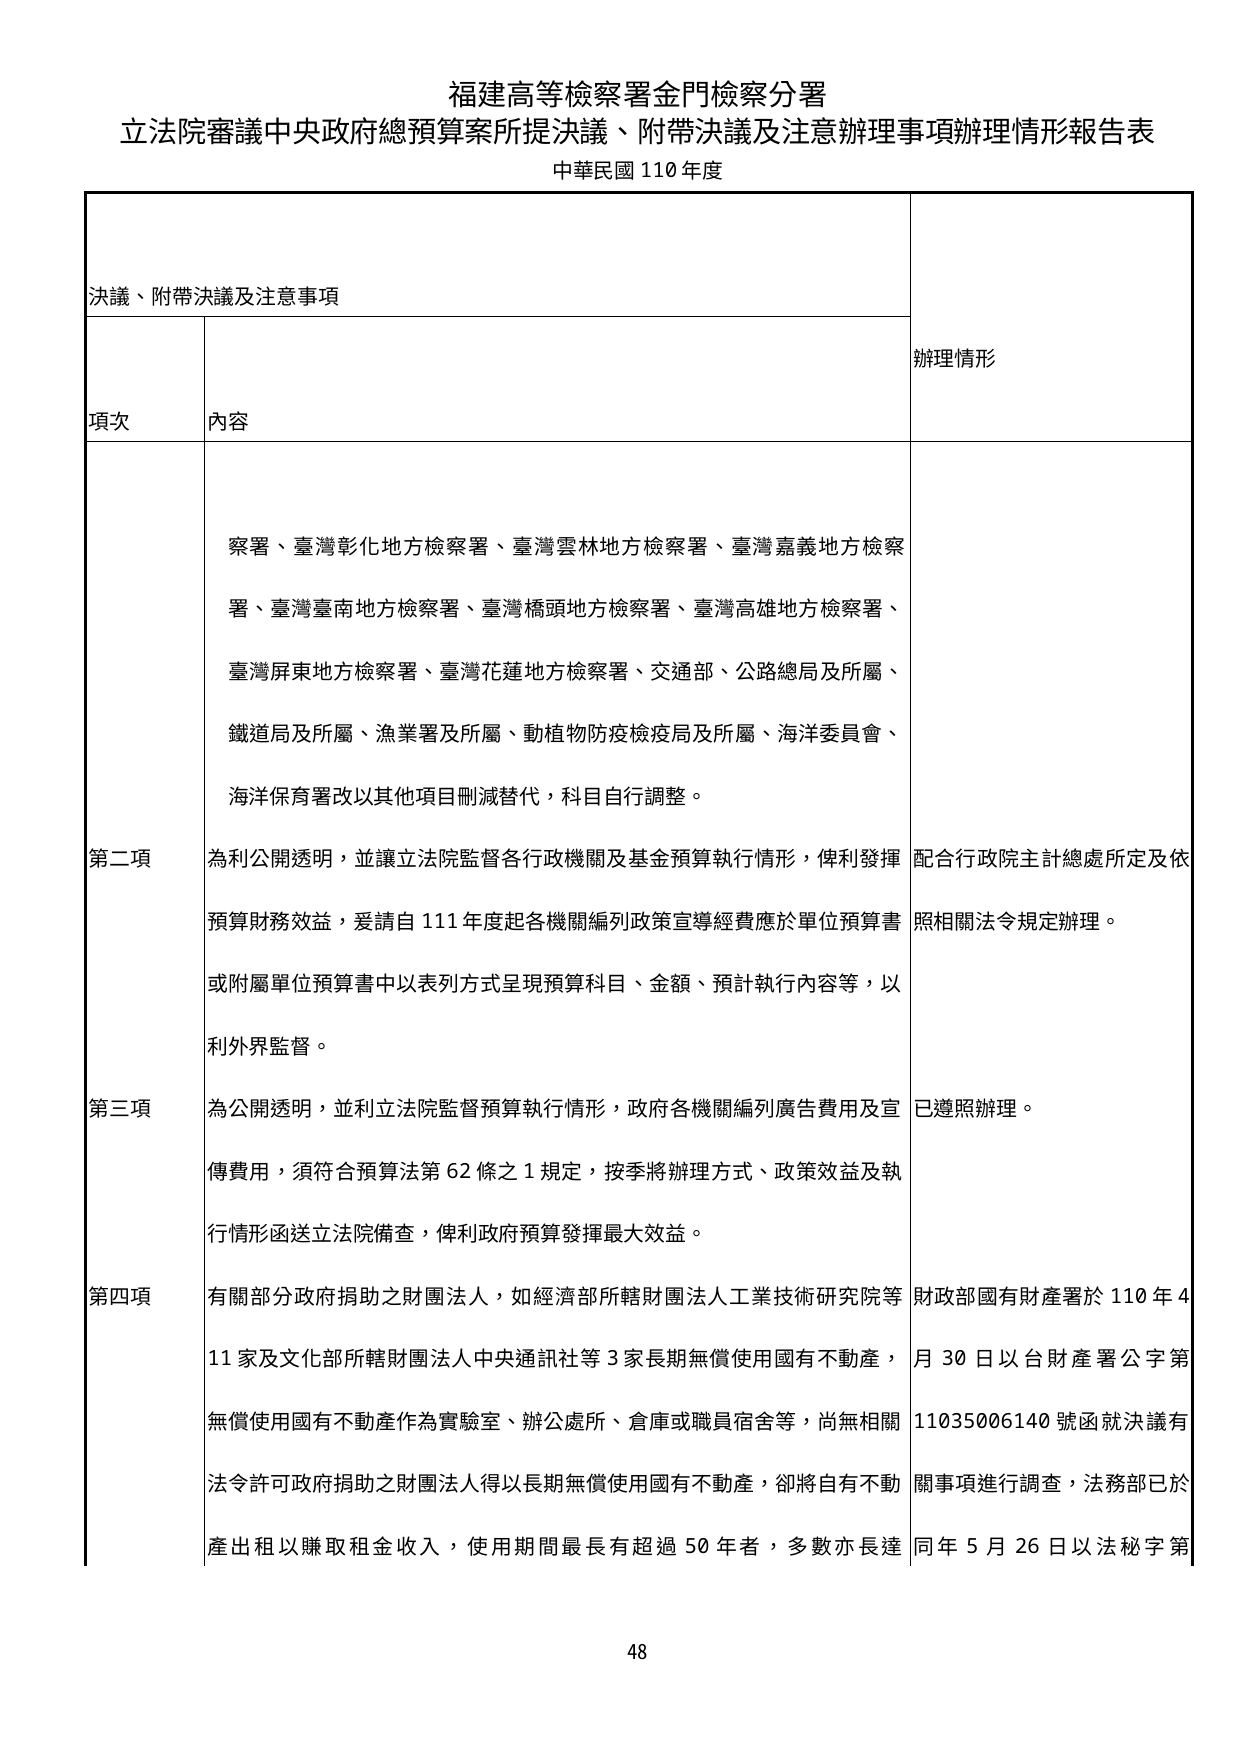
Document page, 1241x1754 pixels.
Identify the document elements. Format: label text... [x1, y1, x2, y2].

table_cell [911, 442, 1191, 816]
table_cell 財政部國有財產署於110年4月30日以台財產署公字第11035006140號函就決議有關事項進行調查，法務部已於同年5月26日以法秘字第 [911, 1254, 1191, 1566]
table_cell 第四項 [87, 1254, 204, 1566]
table_cell 內容 [205, 317, 910, 441]
table_cell [87, 442, 204, 816]
table_cell 配合行政院主計總處所定及依照相關法令規定辦理。 [911, 816, 1191, 1066]
table_cell 為公開透明，並利立法院監督預算執行情形，政府各機關編列廣告費用及宣傳費用，須符合預算法第62條之1規定，按季將辦理方式、政策效益及執行情形函送立法院備查，俾利政府預算發揮最大效益。 [205, 1066, 910, 1253]
table_header 決議、附帶決議及注意事項 [87, 194, 910, 316]
table_cell 有關部分政府捐助之財團法人，如經濟部所轄財團法人工業技術研究院等11家及文化部所轄財團法人中央通訊社等3家長期無償使用國有不動產，無償使用國有不動產作為實驗室、辦公處所、倉庫或職員宿舍等，尚無相關法令許可政府捐助之財團法人得以長期無償使用國有不動產，卻將自有不動產出租以賺取租金收入，使用期間最長有超過50年者，多數亦長達 [205, 1254, 910, 1566]
table_header 辦理情形 [911, 194, 1191, 441]
table_cell 已遵照辦理。 [911, 1066, 1191, 1253]
table_cell 第三項 [87, 1066, 204, 1253]
table_cell 項次 [87, 317, 204, 441]
table_cell 為利公開透明，並讓立法院監督各行政機關及基金預算執行情形，俾利發揮預算財務效益，爰請自111年度起各機關編列政策宣導經費應於單位預算書或附屬單位預算書中以表列方式呈現預算科目、金額、預計執行內容等，以利外界監督。 [205, 816, 910, 1066]
table_cell 察署、臺灣彰化地方檢察署、臺灣雲林地方檢察署、臺灣嘉義地方檢察署、臺灣臺南地方檢察署、臺灣橋頭地方檢察署、臺灣高雄地方檢察署、臺灣屏東地方檢察署、臺灣花蓮地方檢察署、交通部、公路總局及所屬、鐵道局及所屬、漁業署及所屬、動植物防疫檢疫局及所屬、海洋委員會、海洋保育署改以其他項目刪減替代，科目自行調整。 [205, 442, 910, 816]
table_cell 第二項 [87, 816, 204, 1066]
